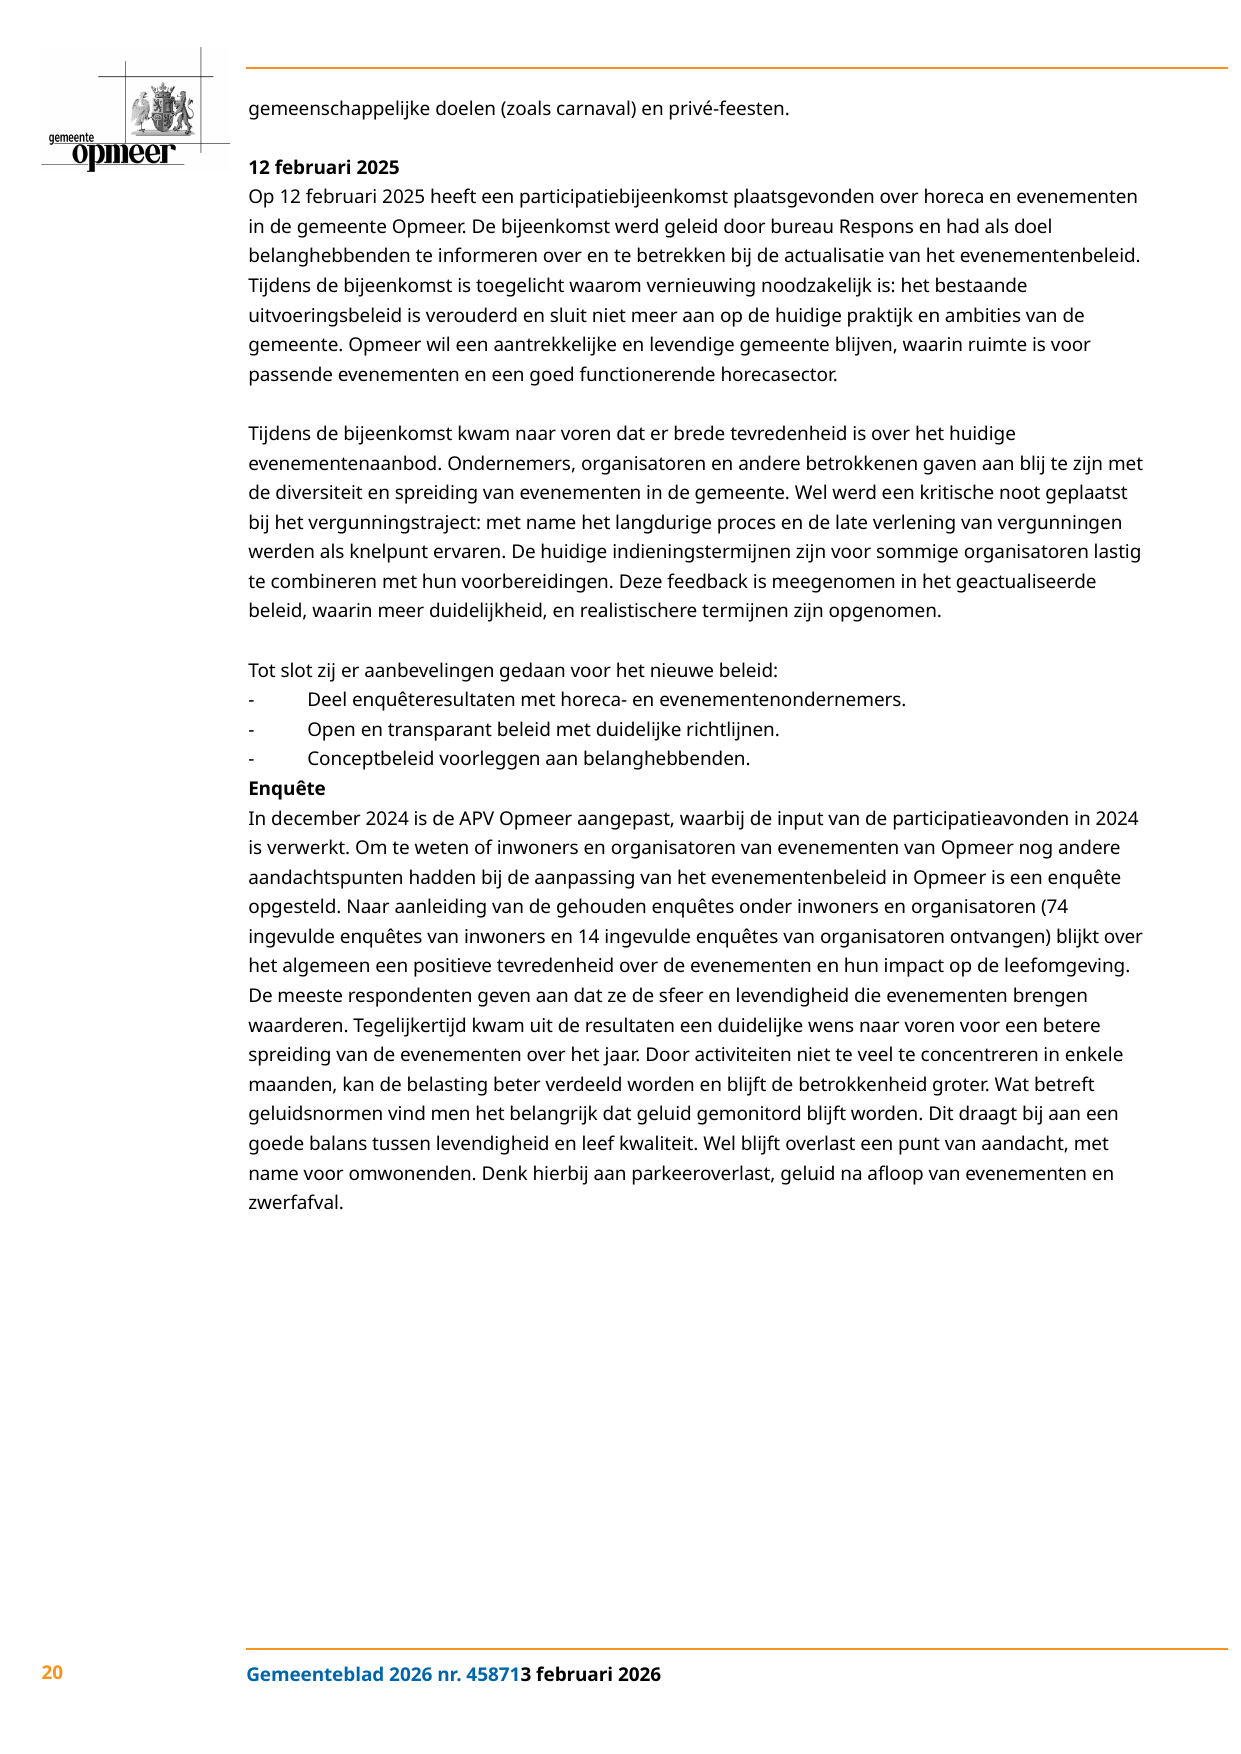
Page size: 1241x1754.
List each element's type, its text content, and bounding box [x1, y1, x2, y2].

list Open en transparant beleid met duidelijke richtlijnen. [248, 716, 1152, 742]
text gemeenschappelijke doelen (zoals carnaval) en privé-feesten. [248, 95, 1152, 121]
list Conceptbeleid voorleggen aan belanghebbenden. [248, 746, 1152, 771]
text Tot slot zij er aanbevelingen gedaan voor het nieuwe beleid: [248, 657, 1152, 683]
text Tijdens de bijeenkomst kwam naar voren dat er brede tevredenheid is over het huidige evenementenaanbod. Ondernemers, organisatoren en andere betrokkenen gaven aan blij te zijn met de diversiteit en spreiding van evenementen in de gemeente. Wel werd een kritische noot geplaatst bij het vergunningstraject: met name het langdurige proces en de late verlening van vergunningen werden als knelpunt ervaren. De huidige indieningstermijnen zijn voor sommige organisatoren lastig te combineren met hun voorbereidingen. Deze feedback is meegenomen in het geactualiseerde beleid, waarin meer duidelijkheid, en realistischere termijnen zijn opgenomen. [248, 420, 1152, 623]
text 12 februari 2025 [248, 154, 1152, 180]
text Enquête [248, 775, 1152, 801]
text In december 2024 is de APV Opmeer aangepast, waarbij de input van de participatieavonden in 2024 is verwerkt. Om te weten of inwoners en organisatoren van evenementen van Opmeer nog andere aandachtspunten hadden bij de aanpassing van het evenementenbeleid in Opmeer is een enquête opgesteld. Naar aanleiding van de gehouden enquêtes onder inwoners en organisatoren (74 ingevulde enquêtes van inwoners en 14 ingevulde enquêtes van organisatoren ontvangen) blijkt over het algemeen een positieve tevredenheid over de evenementen en hun impact op de leefomgeving. De meeste respondenten geven aan dat ze de sfeer en levendigheid die evenementen brengen waarderen. Tegelijkertijd kwam uit de resultaten een duidelijke wens naar voren voor een betere spreiding van de evenementen over het jaar. Door activiteiten niet te veel te concentreren in enkele maanden, kan de belasting beter verdeeld worden en blijft de betrokkenheid groter. Wat betreft geluidsnormen vind men het belangrijk dat geluid gemonitord blijft worden. Dit draagt bij aan een goede balans tussen levendigheid en leef kwaliteit. Wel blijft overlast een punt van aandacht, met name voor omwonenden. Denk hierbij aan parkeeroverlast, geluid na afloop van evenementen en zwerfafval. [248, 805, 1152, 1215]
text Op 12 februari 2025 heeft een participatiebijeenkomst plaatsgevonden over horeca en evenementen in de gemeente Opmeer. De bijeenkomst werd geleid door bureau Respons en had als doel belanghebbenden te informeren over en te betrekken bij de actualisatie van het evenementenbeleid. Tijdens de bijeenkomst is toegelicht waarom vernieuwing noodzakelijk is: het bestaande uitvoeringsbeleid is verouderd en sluit niet meer aan op de huidige praktijk en ambities van de gemeente. Opmeer wil een aantrekkelijke en levendige gemeente blijven, waarin ruimte is voor passende evenementen en een goed functionerende horecasector. [248, 183, 1152, 387]
picture [41, 47, 231, 172]
list Deel enquêteresultaten met horeca- en evenementenondernemers. [248, 686, 1152, 712]
